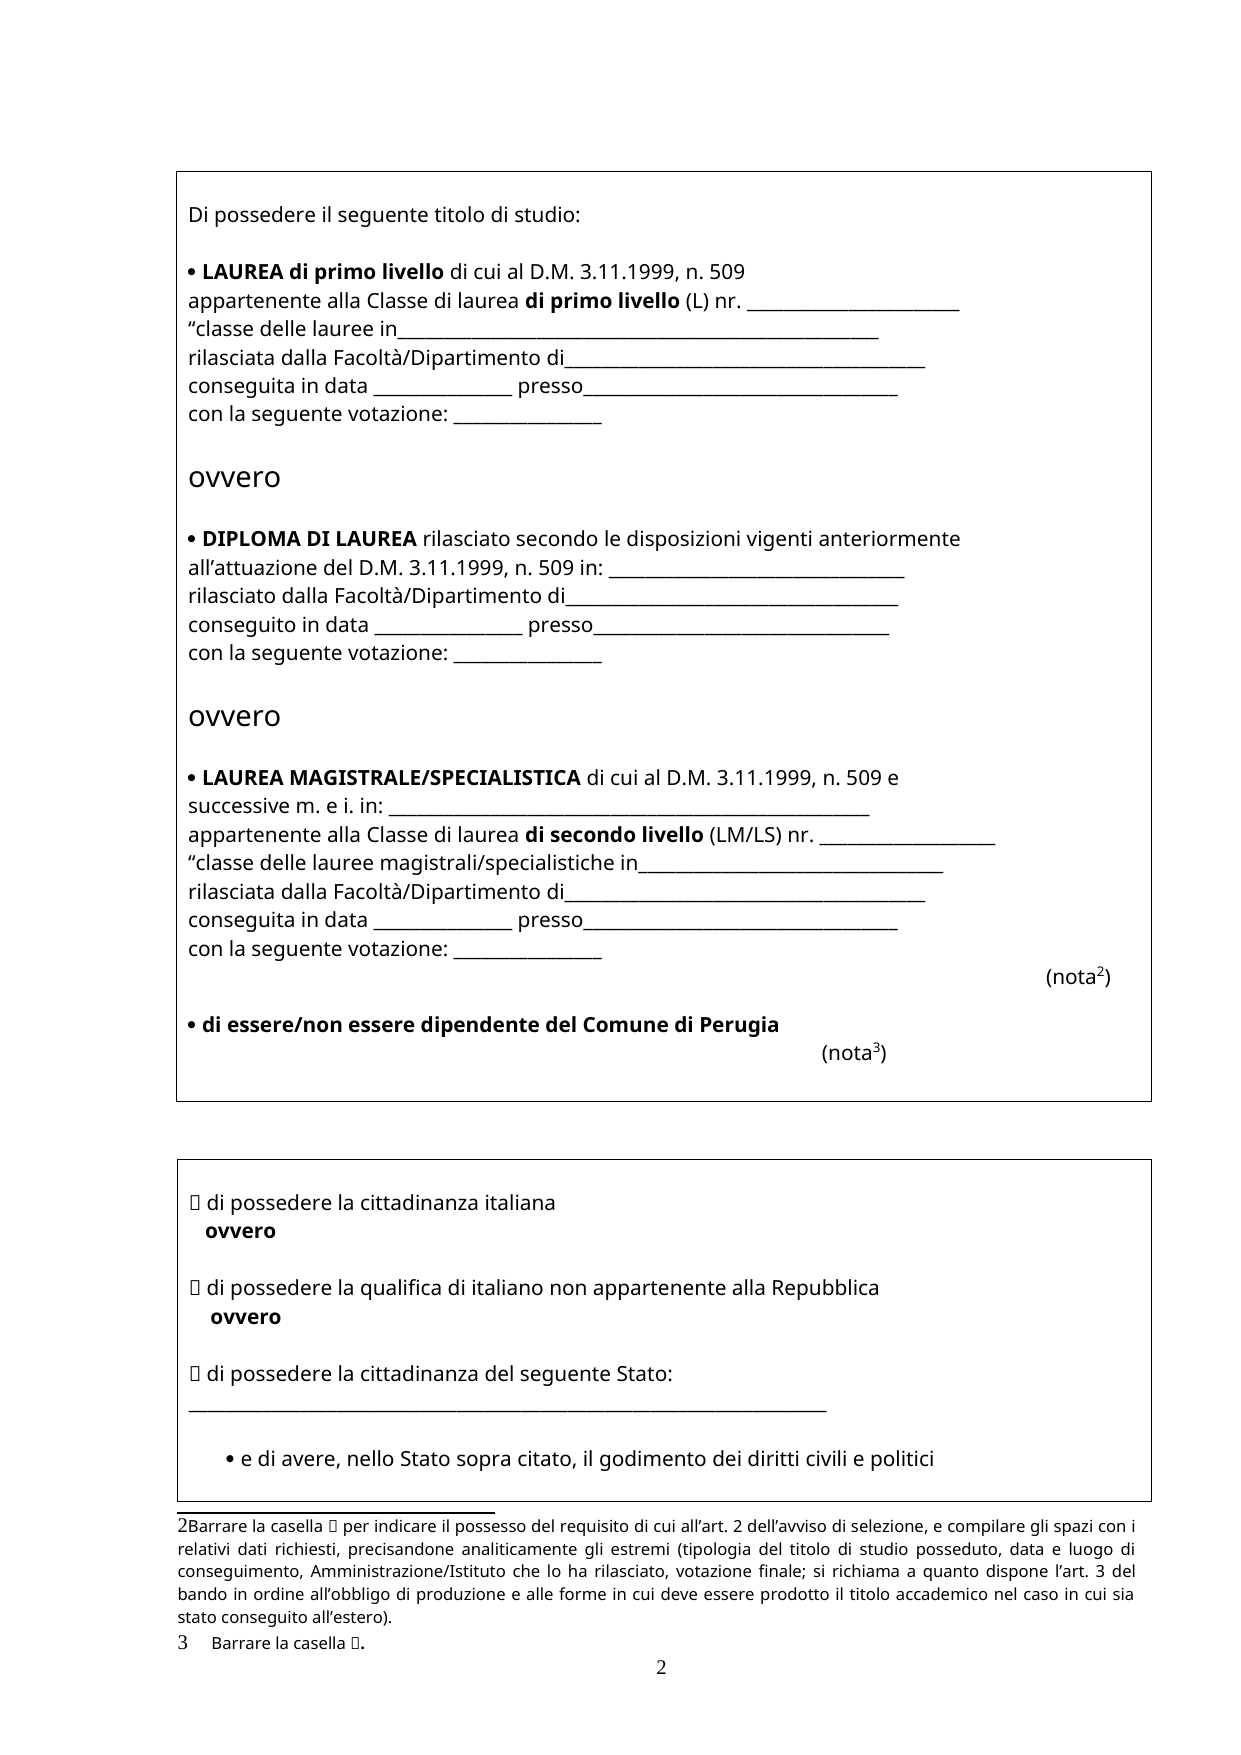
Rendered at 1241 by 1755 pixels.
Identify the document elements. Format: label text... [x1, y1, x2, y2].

table_header  di possedere la cittadinanza italiana ovvero  di possedere la qualifica di italiano non appartenente alla Repubblica ovvero  di possedere la cittadinanza del seguente Stato: _____________________________________________________________________  e di avere, nello Stato sopra citato, il godimento dei diritti civili e politici [178, 1160, 1151, 1501]
table_header Di possedere il seguente titolo di studio:  LAUREA di primo livello di cui al D.M. 3.11.1999, n. 509 appartenente alla Classe di laurea di primo livello (L) nr. _______________________ “classe delle lauree in____________________________________________________ rilasciata dalla Facoltà/Dipartimento di_______________________________________ conseguita in data _______________ presso__________________________________ con la seguente votazione: ________________ ovvero  DIPLOMA DI LAUREA rilasciato secondo le disposizioni vigenti anteriormente all’attuazione del D.M. 3.11.1999, n. 509 in: ________________________________ rilasciato dalla Facoltà/Dipartimento di____________________________________ conseguito in data ________________ presso________________________________ con la seguente votazione: ________________ ovvero  LAUREA MAGISTRALE/SPECIALISTICA di cui al D.M. 3.11.1999, n. 509 e successive m. e i. in: ____________________________________________________ appartenente alla Classe di laurea di secondo livello (LM/LS) nr. ___________________ “classe delle lauree magistrali/specialistiche in_________________________________ rilasciata dalla Facoltà/Dipartimento di_______________________________________ conseguita in data _______________ presso__________________________________ con la seguente votazione: ________________ (nota)  di essere/non essere dipendente del Comune di Perugia (nota) [177, 172, 1151, 1101]
